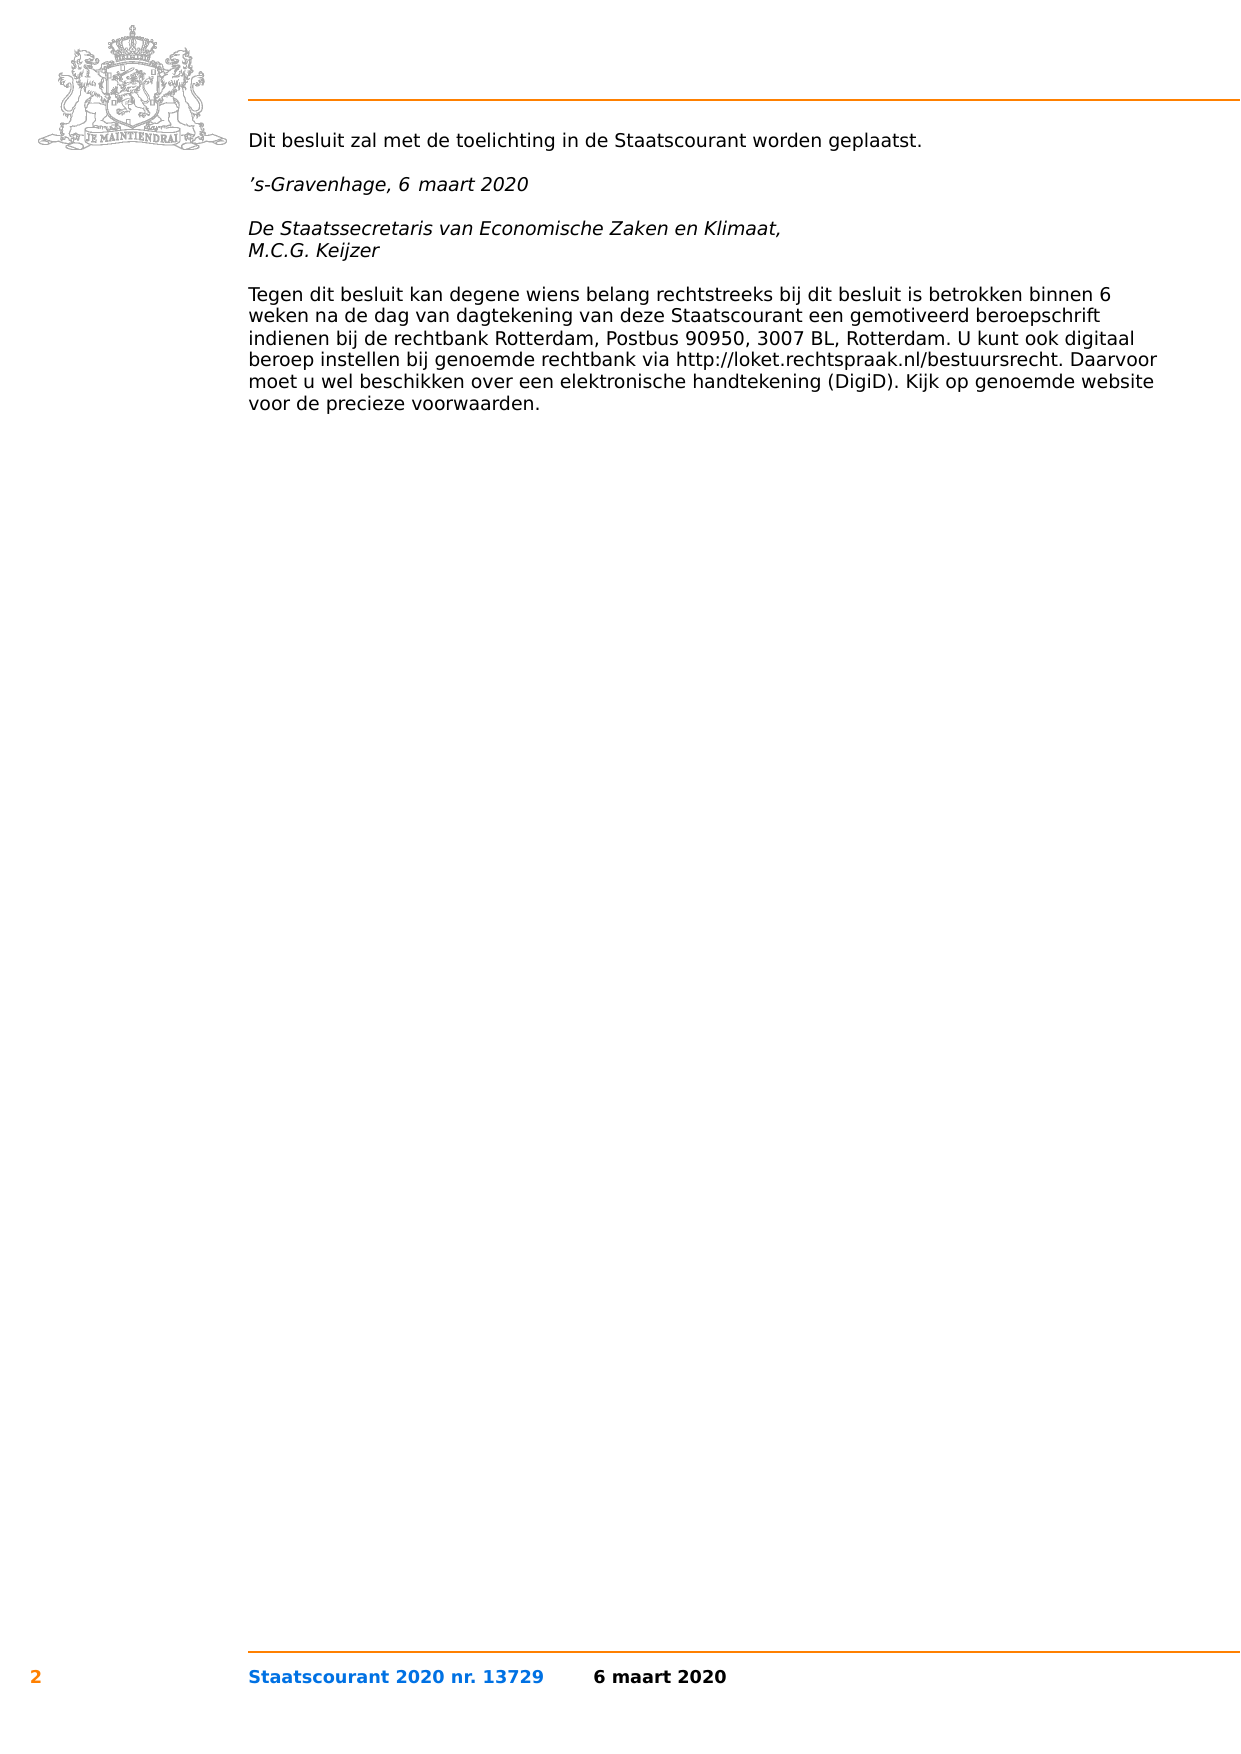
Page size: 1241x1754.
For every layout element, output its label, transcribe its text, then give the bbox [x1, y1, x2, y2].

text De Staatssecretaris van Economische Zaken en Klimaat, M.C.G. Keijzer [248, 218, 1163, 262]
text ’s-Gravenhage, 6 maart 2020 [248, 174, 1163, 196]
picture [38, 25, 227, 150]
text Tegen dit besluit kan degene wiens belang rechtstreeks bij dit besluit is betrokken binnen 6 weken na de dag van dagtekening van deze Staatscourant een gemotiveerd beroepschrift indienen bij de rechtbank Rotterdam, Postbus 90950, 3007 BL, Rotterdam. U kunt ook digitaal beroep instellen bij genoemde rechtbank via http://loket.rechtspraak.nl/bestuursrecht. Daarvoor moet u wel beschikken over een elektronische handtekening (DigiD). Kijk op genoemde website voor de precieze voorwaarden. [248, 283, 1163, 415]
text Dit besluit zal met de toelichting in de Staatscourant worden geplaatst. [248, 130, 1163, 152]
